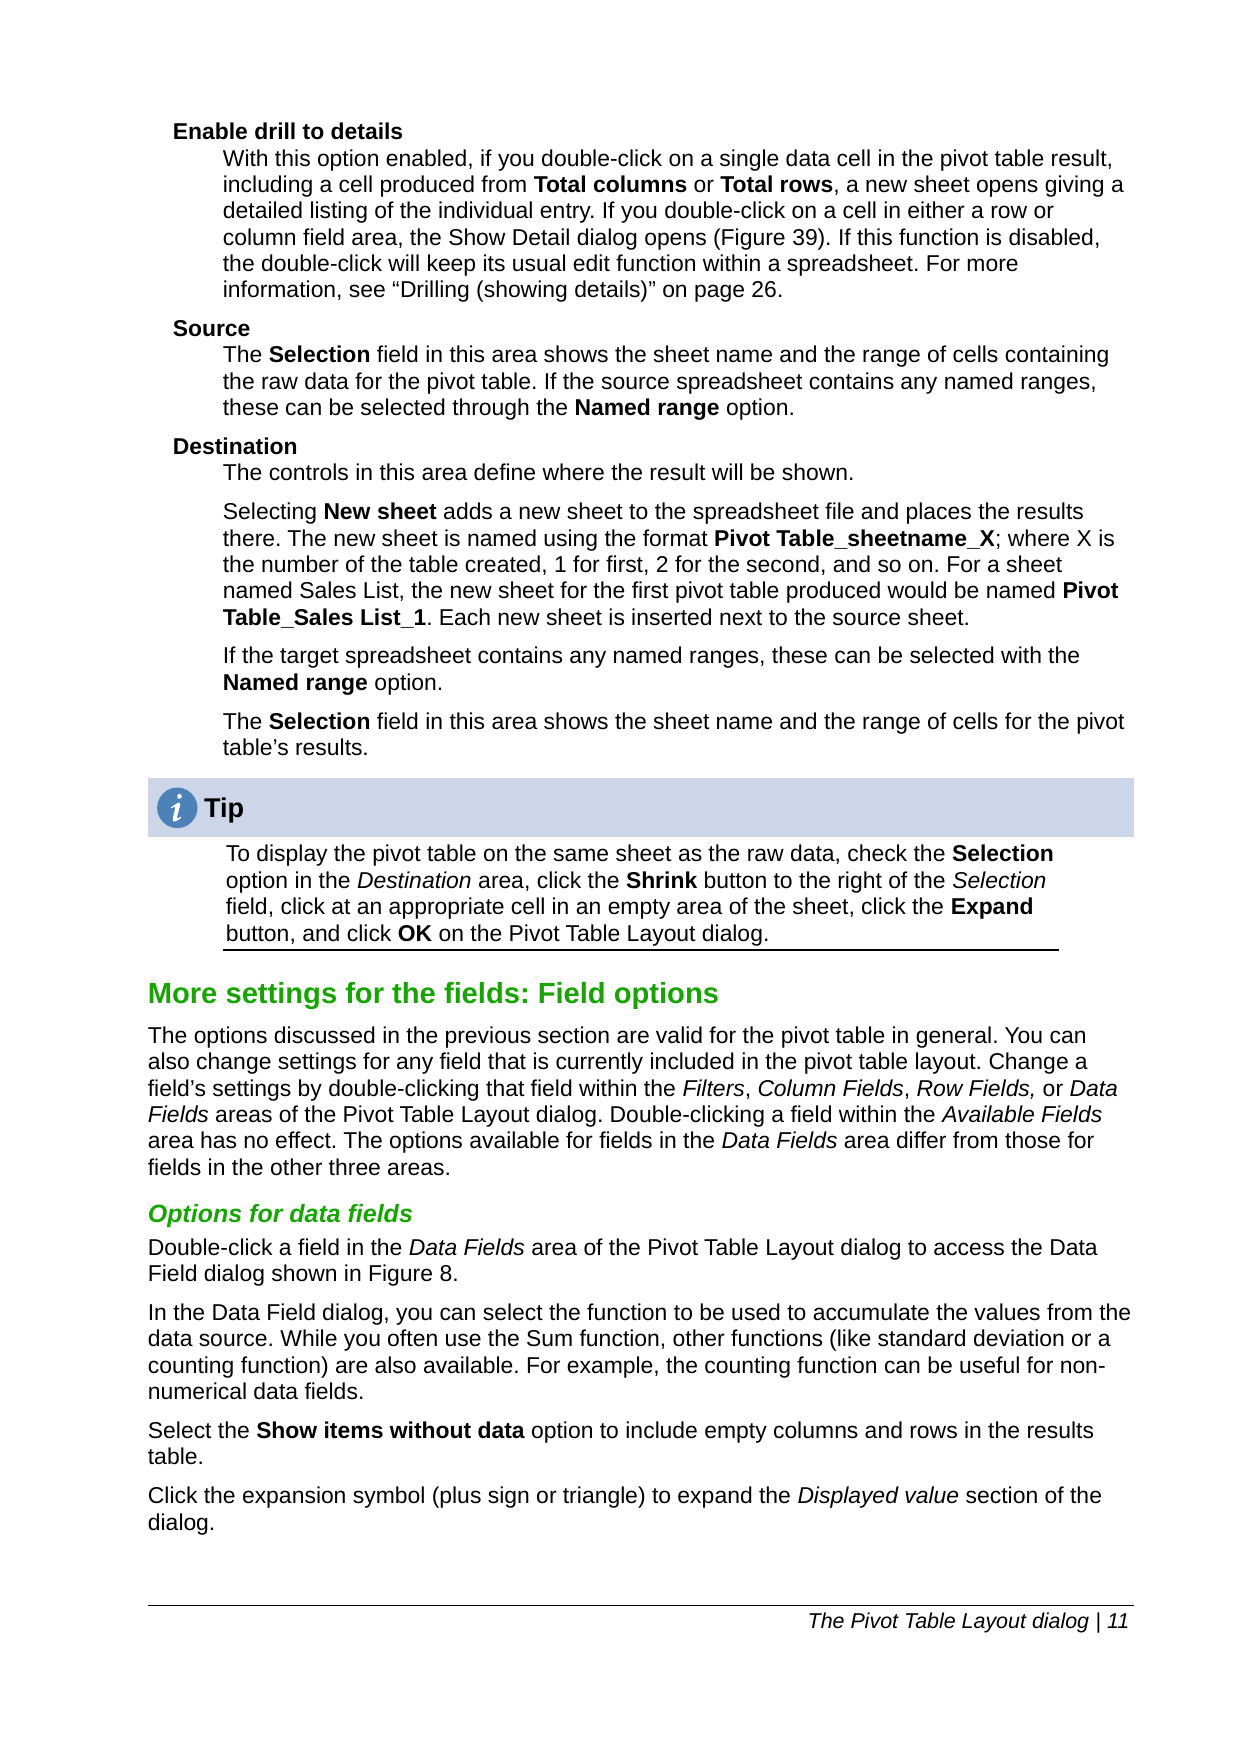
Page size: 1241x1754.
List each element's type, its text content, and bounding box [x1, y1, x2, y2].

text Click the expansion symbol (plus sign or triangle) to expand the Displayed value section of the dialog. [148, 1482, 1134, 1535]
text To display the pivot table on the same sheet as the raw data, check the Selection option in the Destination area, click the Shrink button to the right of the Selection field, click at an appropriate cell in an empty area of the sheet, click the Expand button, and click OK on the Pivot Table Layout dialog. [223, 837, 1059, 949]
text The options discussed in the previous section are valid for the pivot table in general. You can also change settings for any field that is currently included in the pivot table layout. Change a field’s settings by double-clicking that field within the Filters, Column Fields, Row Fields, or Data Fields areas of the Pivot Table Layout dialog. Double-clicking a field within the Available Fields area has no effect. The options available for fields in the Data Fields area differ from those for fields in the other three areas. [148, 1022, 1134, 1180]
text Destination [173, 433, 1134, 459]
text Enable drill to details [173, 118, 1134, 144]
text In the Data Field dialog, you can select the function to be used to accumulate the values from the data source. While you often use the Sum function, other functions (like standard deviation or a counting function) are also available. For example, the counting function can be useful for non-numerical data fields. [148, 1299, 1134, 1404]
text The Selection field in this area shows the sheet name and the range of cells containing the raw data for the pivot table. If the source spreadsheet contains any named ranges, these can be selected through the Named range option. [223, 341, 1134, 421]
text Selecting New sheet adds a new sheet to the spreadsheet file and places the results there. The new sheet is named using the format Pivot Table_sheetname_X; where X is the number of the table created, 1 for first, 2 for the second, and so on. For a sheet named Sales List, the new sheet for the first pivot table produced would be named Pivot Table_Sales List_1. Each new sheet is inserted next to the source sheet. [223, 498, 1134, 630]
text Source [173, 315, 1134, 341]
subtitle Options for data fields [148, 1199, 1134, 1228]
subtitle Tip [148, 778, 1134, 837]
text The Selection field in this area shows the sheet name and the range of cells for the pivot table’s results. [223, 708, 1134, 760]
text With this option enabled, if you double-click on a single data cell in the pivot table result, including a cell produced from Total columns or Total rows, a new sheet opens giving a detailed listing of the individual entry. If you double-click on a cell in either a row or column field area, the Show Detail dialog opens (Figure 39). If this function is disabled, the double-click will keep its usual edit function within a spreadsheet. For more information, see “Drilling (showing details)” on page 26. [223, 144, 1134, 303]
text Double-click a field in the Data Fields area of the Pivot Table Layout dialog to access the Data Field dialog shown in Figure 8. [148, 1234, 1134, 1287]
subtitle More settings for the fields: Field options [148, 976, 1134, 1009]
text The controls in this area define where the result will be shown. [223, 459, 1134, 486]
text If the target spreadsheet contains any named ranges, these can be selected with the Named range option. [223, 642, 1134, 695]
text Select the Show items without data option to include empty columns and rows in the results table. [148, 1417, 1134, 1470]
